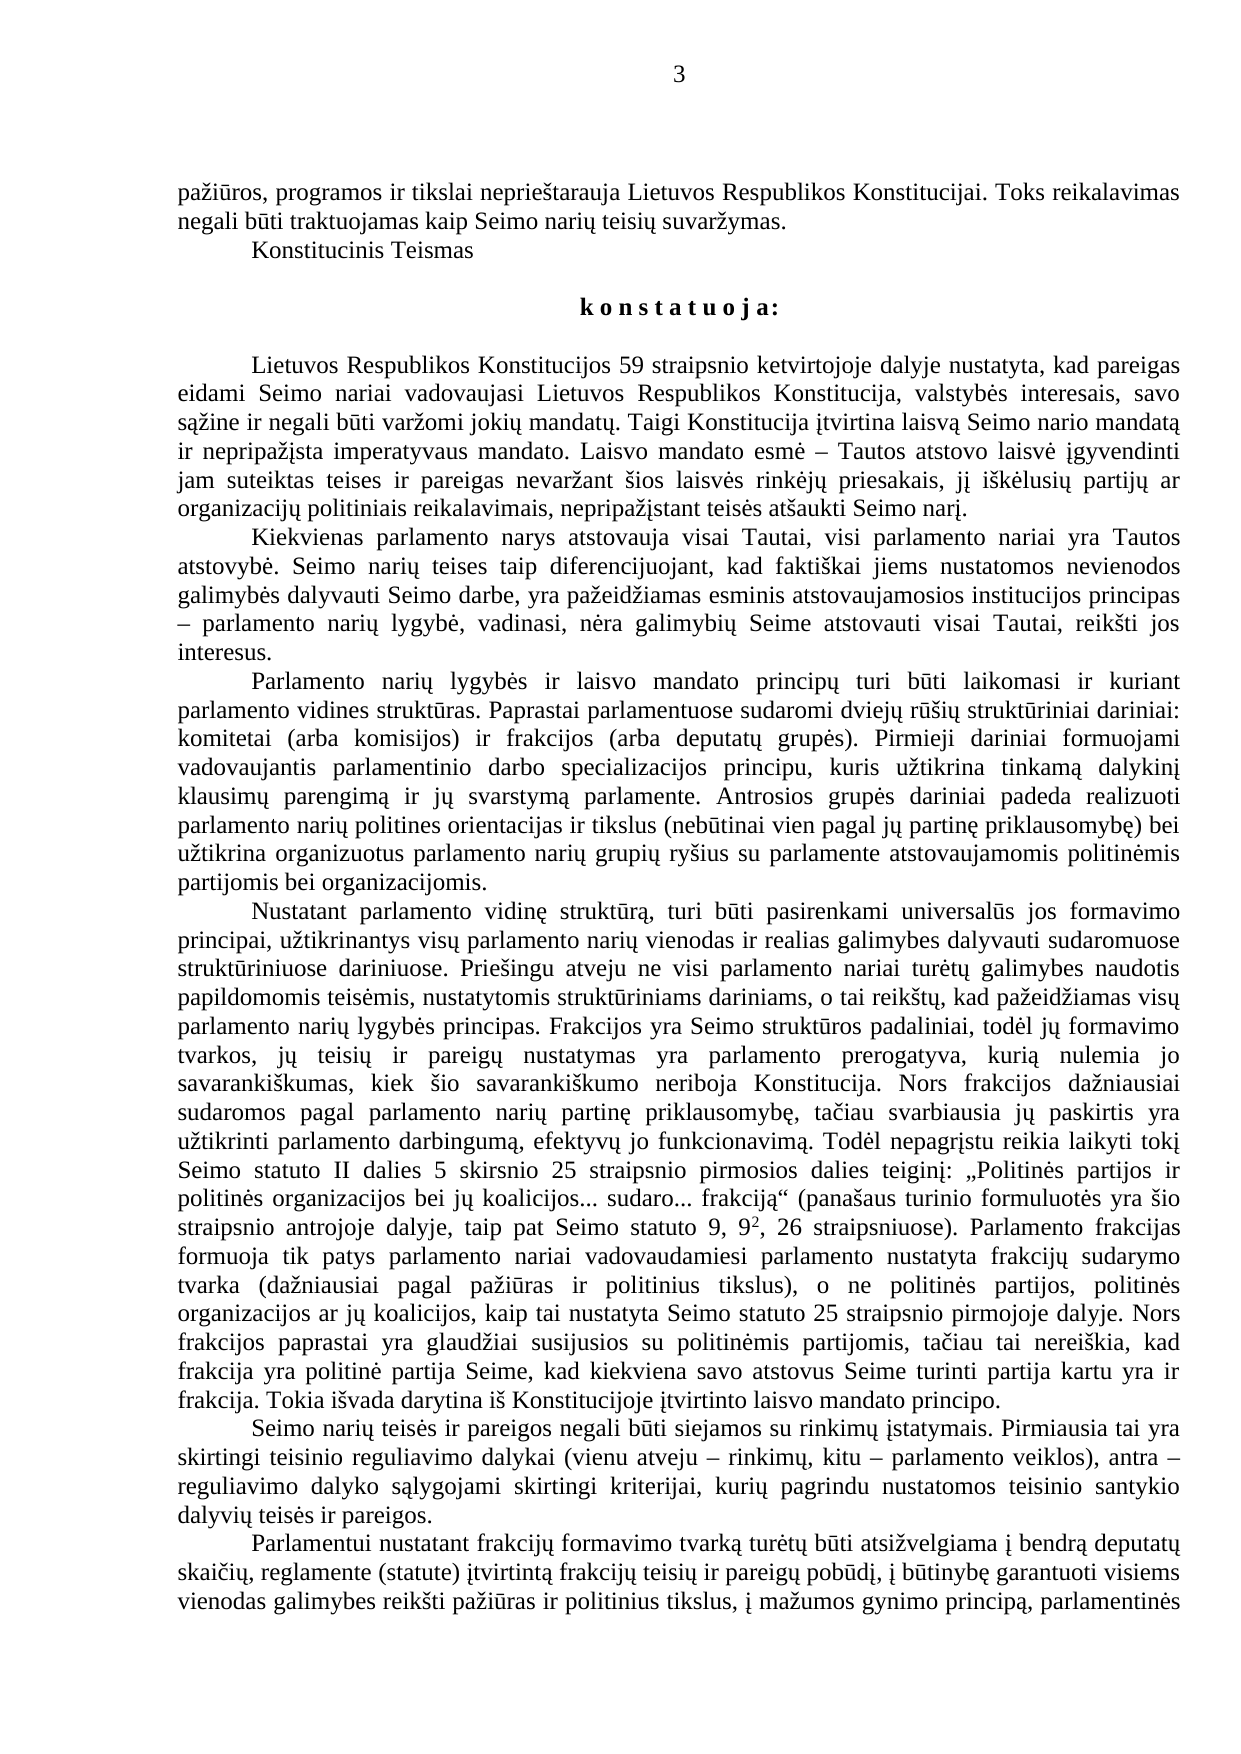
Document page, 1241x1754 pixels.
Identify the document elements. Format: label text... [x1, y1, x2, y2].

text Nustatant parlamento vidinę struktūrą, turi būti pasirenkami universalūs jos formavimo principai, užtikrinantys visų parlamento narių vienodas ir realias galimybes dalyvauti sudaromuose struktūriniuose dariniuose. Priešingu atveju ne visi parlamento nariai turėtų galimybes naudotis papildomomis teisėmis, nustatytomis struktūriniams dariniams, o tai reikštų, kad pažeidžiamas visų parlamento narių lygybės principas. Frakcijos yra Seimo struktūros padaliniai, todėl jų formavimo tvarkos, jų teisių ir pareigų nustatymas yra parlamento prerogatyva, kurią nulemia jo savarankiškumas, kiek šio savarankiškumo neriboja Konstitucija. Nors frakcijos dažniausiai sudaromos pagal parlamento narių partinę priklausomybę, tačiau svarbiausia jų paskirtis yra užtikrinti parlamento darbingumą, efektyvų jo funkcionavimą. Todėl nepagrįstu reikia laikyti tokį Seimo statuto II dalies 5 skirsnio 25 straipsnio pirmosios dalies teiginį: „Politinės partijos ir politinės organizacijos bei jų koalicijos... sudaro... frakciją“ (panašaus turinio formuluotės yra šio straipsnio antrojoje dalyje, taip pat Seimo statuto 9, 92, 26 straipsniuose). Parlamento frakcijas formuoja tik patys parlamento nariai vadovaudamiesi parlamento nustatyta frakcijų sudarymo tvarka (dažniausiai pagal pažiūras ir politinius tikslus), o ne politinės partijos, politinės organizacijos ar jų koalicijos, kaip tai nustatyta Seimo statuto 25 straipsnio pirmojoje dalyje. Nors frakcijos paprastai yra glaudžiai susijusios su politinėmis partijomis, tačiau tai nereiškia, kad frakcija yra politinė partija Seime, kad kiekviena savo atstovus Seime turinti partija kartu yra ir frakcija. Tokia išvada darytina iš Konstitucijoje įtvirtinto laisvo mandato principo. [177, 896, 1181, 1413]
text Parlamentui nustatant frakcijų formavimo tvarką turėtų būti atsižvelgiama į bendrą deputatų skaičių, reglamente (statute) įtvirtintą frakcijų teisių ir pareigų pobūdį, į būtinybę garantuoti visiems vienodas galimybes reikšti pažiūras ir politinius tikslus, į mažumos gynimo principą, parlamentinės [177, 1528, 1181, 1615]
text Konstitucinis Teismas [177, 235, 1181, 263]
text pažiūros, programos ir tikslai neprieštarauja Lietuvos Respublikos Konstitucijai. Toks reikalavimas negali būti traktuojamas kaip Seimo narių teisių suvaržymas. [177, 177, 1181, 235]
text Seimo narių teisės ir pareigos negali būti siejamos su rinkimų įstatymais. Pirmiausia tai yra skirtingi teisinio reguliavimo dalykai (vienu atveju – rinkimų, kitu – parlamento veiklos), antra – reguliavimo dalyko sąlygojami skirtingi kriterijai, kurių pagrindu nustatomos teisinio santykio dalyvių teisės ir pareigos. [177, 1413, 1181, 1528]
text Lietuvos Respublikos Konstitucijos 59 straipsnio ketvirtojoje dalyje nustatyta, kad pareigas eidami Seimo nariai vadovaujasi Lietuvos Respublikos Konstitucija, valstybės interesais, savo sąžine ir negali būti varžomi jokių mandatų. Taigi Konstitucija įtvirtina laisvą Seimo nario mandatą ir nepripažįsta imperatyvaus mandato. Laisvo mandato esmė – Tautos atstovo laisvė įgyvendinti jam suteiktas teises ir pareigas nevaržant šios laisvės rinkėjų priesakais, jį iškėlusių partijų ar organizacijų politiniais reikalavimais, nepripažįstant teisės atšaukti Seimo narį. [177, 350, 1181, 522]
text konstatuoja: [177, 292, 1181, 321]
text Kiekvienas parlamento narys atstovauja visai Tautai, visi parlamento nariai yra Tautos atstovybė. Seimo narių teises taip diferencijuojant, kad faktiškai jiems nustatomos nevienodos galimybės dalyvauti Seimo darbe, yra pažeidžiamas esminis atstovaujamosios institucijos principas – parlamento narių lygybė, vadinasi, nėra galimybių Seime atstovauti visai Tautai, reikšti jos interesus. [177, 522, 1181, 666]
text Parlamento narių lygybės ir laisvo mandato principų turi būti laikomasi ir kuriant parlamento vidines struktūras. Paprastai parlamentuose sudaromi dviejų rūšių struktūriniai dariniai: komitetai (arba komisijos) ir frakcijos (arba deputatų grupės). Pirmieji dariniai formuojami vadovaujantis parlamentinio darbo specializacijos principu, kuris užtikrina tinkamą dalykinį klausimų parengimą ir jų svarstymą parlamente. Antrosios grupės dariniai padeda realizuoti parlamento narių politines orientacijas ir tikslus (nebūtinai vien pagal jų partinę priklausomybę) bei užtikrina organizuotus parlamento narių grupių ryšius su parlamente atstovaujamomis politinėmis partijomis bei organizacijomis. [177, 666, 1181, 896]
